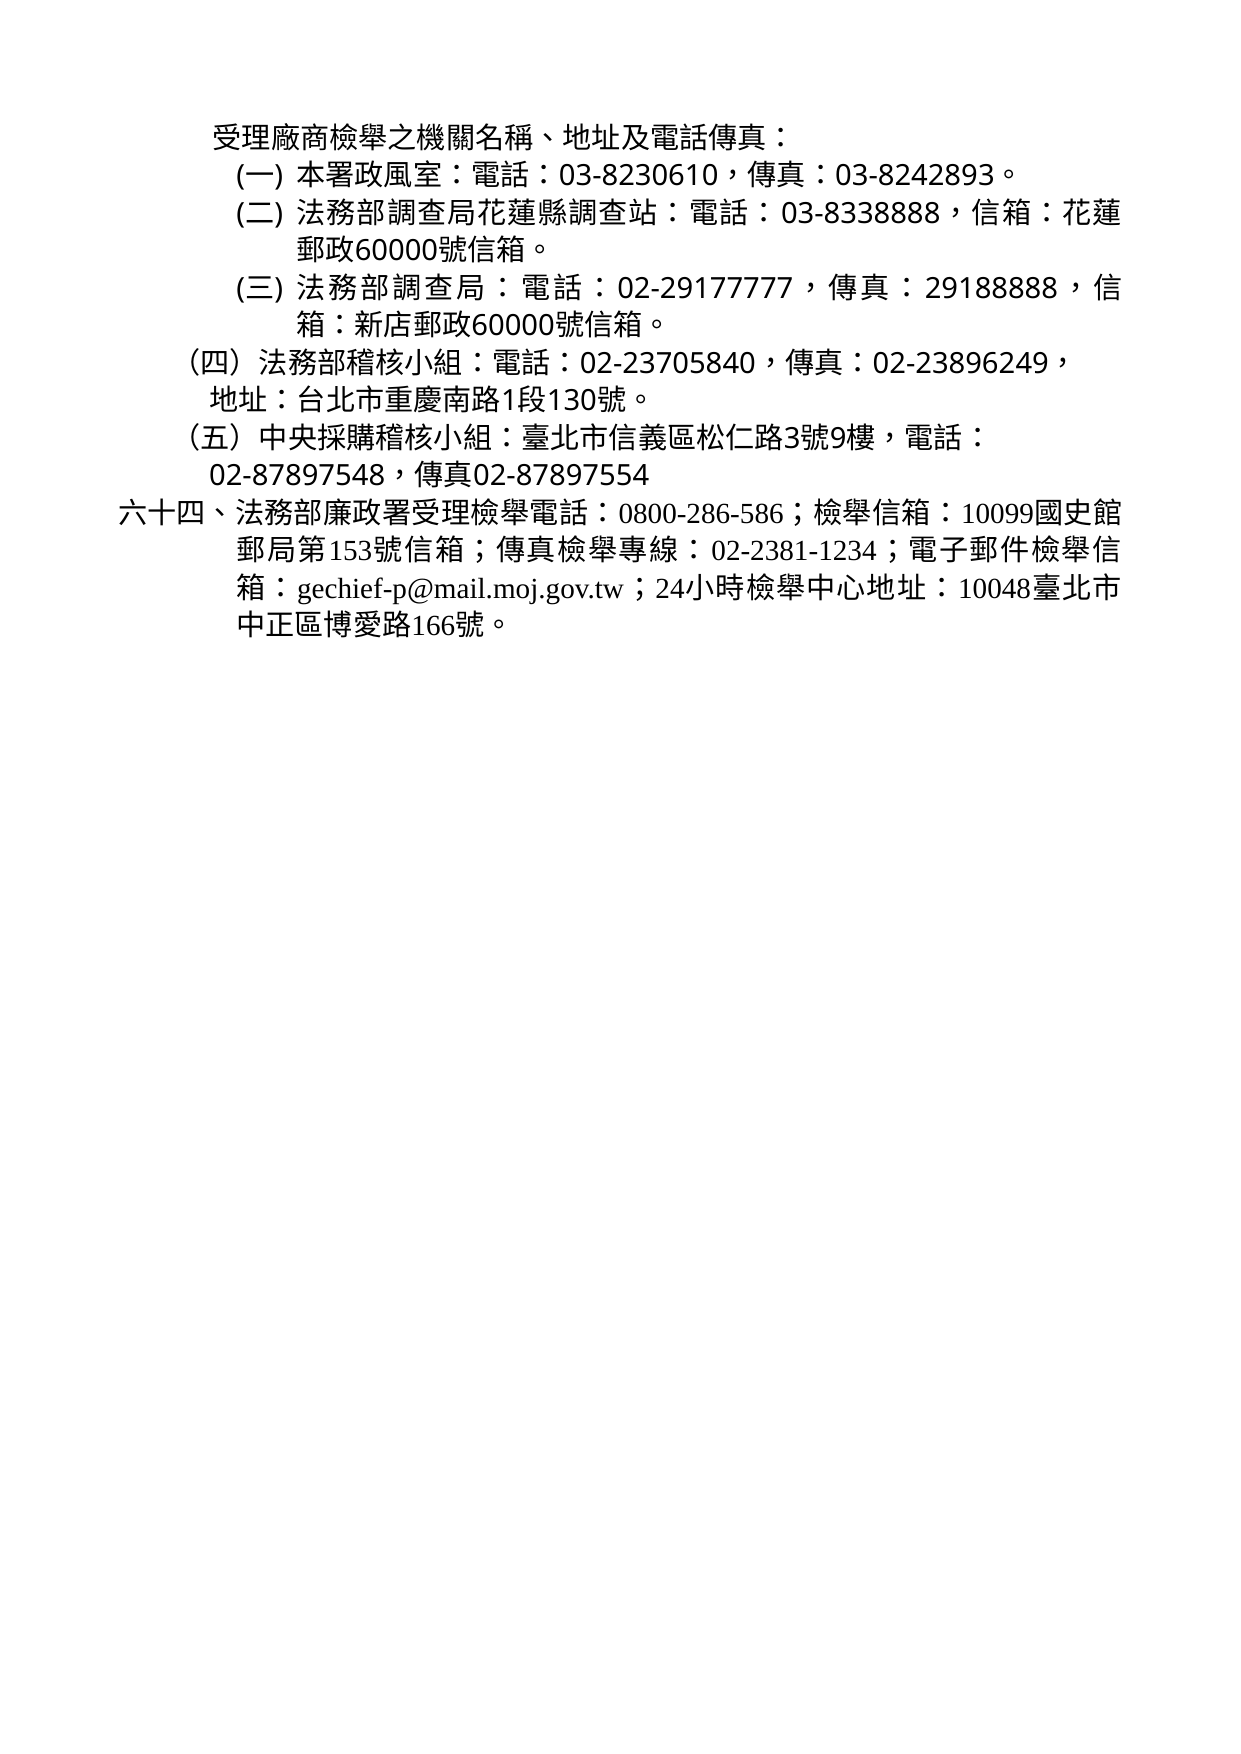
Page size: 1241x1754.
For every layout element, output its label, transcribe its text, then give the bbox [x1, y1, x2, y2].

text 地址：台北市重慶南路1段130號。 [118, 381, 1122, 418]
list 法務部廉政署受理檢舉電話：0800-286-586；檢舉信箱：10099國史館郵局第153號信箱；傳真檢舉專線：02-2381-1234；電子郵件檢舉信箱：gechief-p@mail.moj.gov.tw；24小時檢舉中心地址：10048臺北市中正區博愛路166號。 [118, 493, 1122, 643]
list 本署政風室：電話：03-8230610，傳真：03-8242893。 [236, 156, 1122, 193]
list 法務部調查局：電話：02-29177777，傳真：29188888，信箱：新店郵政60000號信箱。 [236, 268, 1122, 343]
text （四）法務部稽核小組：電話：02-23705840，傳真：02-23896249， [118, 343, 1122, 381]
text 02-87897548，傳真02-87897554 [118, 456, 1122, 493]
text 受理廠商檢舉之機關名稱、地址及電話傳真： [191, 118, 1122, 156]
list 法務部調查局花蓮縣調查站：電話：03-8338888，信箱：花蓮郵政60000號信箱。 [236, 193, 1122, 268]
text （五）中央採購稽核小組：臺北市信義區松仁路3號9樓，電話： [118, 418, 1122, 456]
